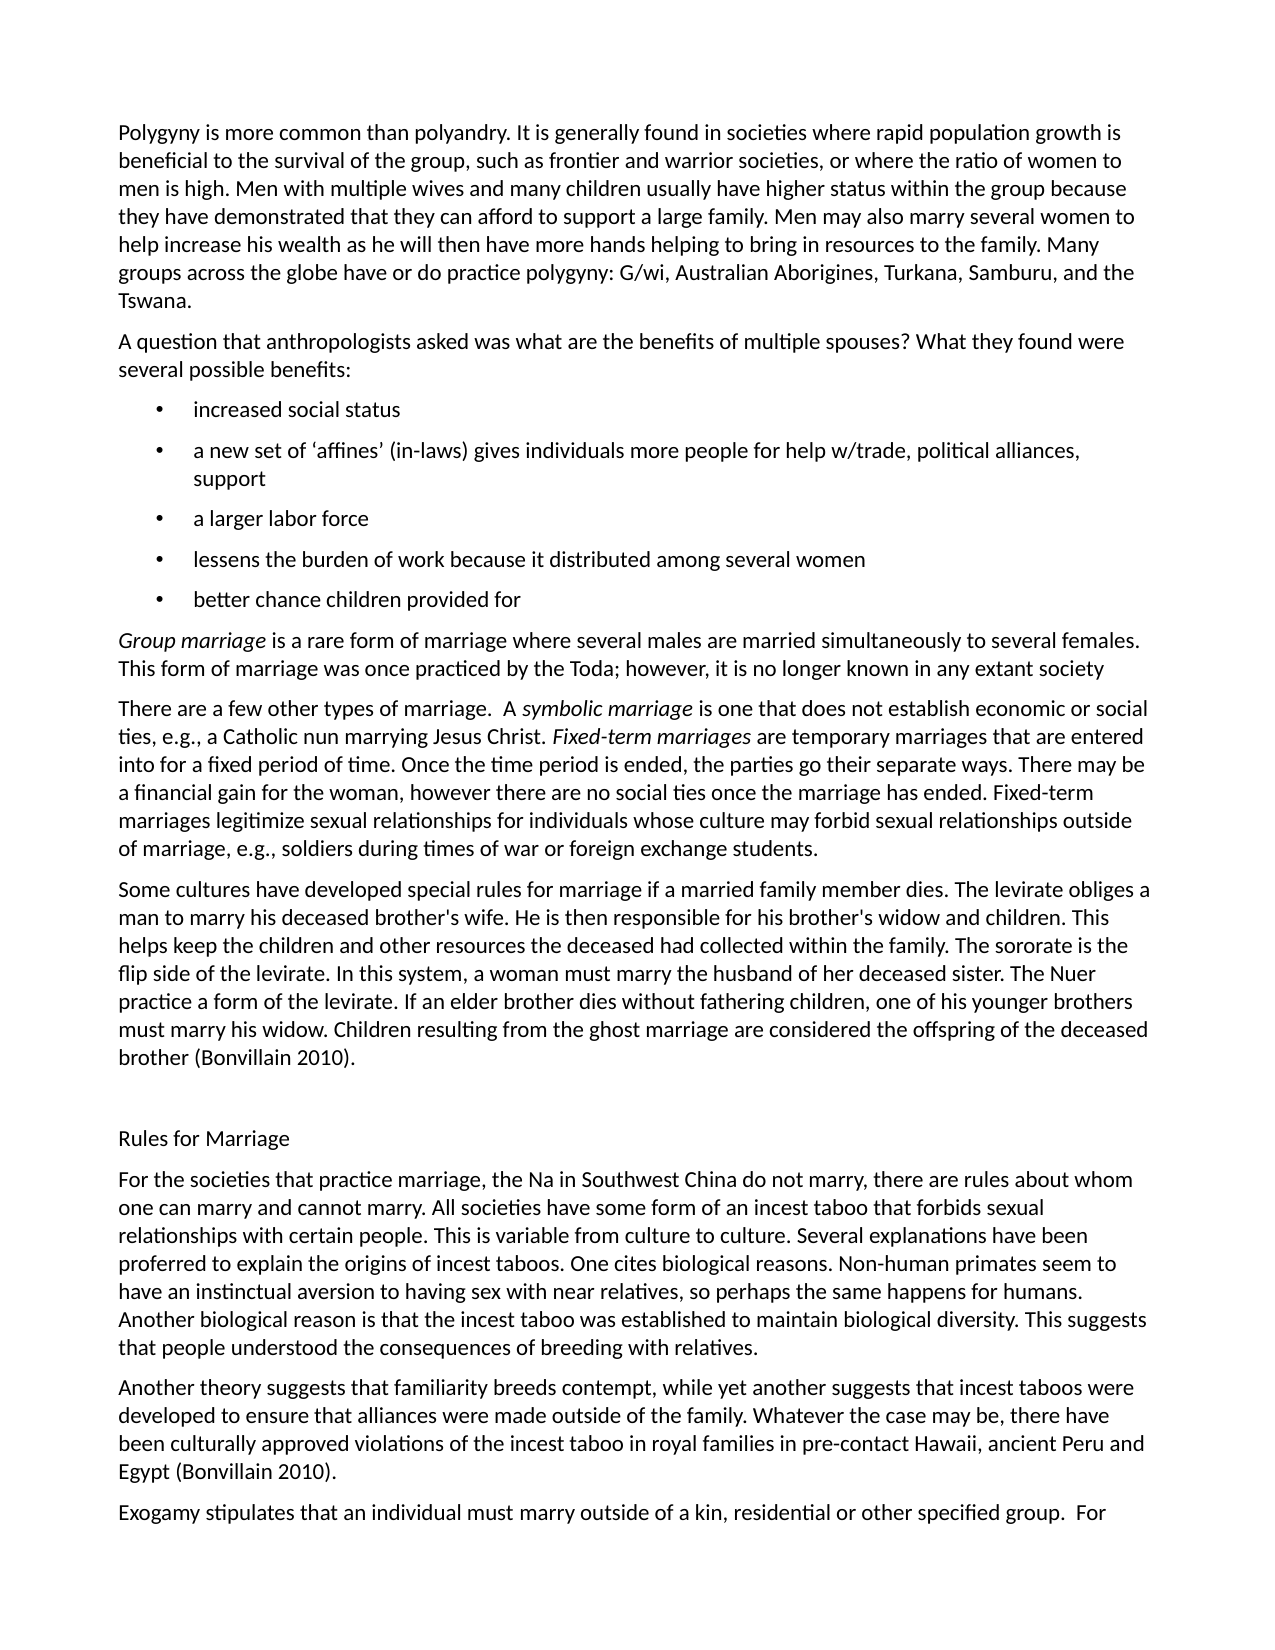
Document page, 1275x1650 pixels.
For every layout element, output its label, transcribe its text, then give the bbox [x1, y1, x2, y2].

text For the societies that practice marriage, the Na in Southwest China do not marry, there are rules about whom one can marry and cannot marry. All societies have some form of an incest taboo that forbids sexual relationships with certain people. This is variable from culture to culture. Several explanations have been proferred to explain the origins of incest taboos. One cites biological reasons. Non-human primates seem to have an instinctual aversion to having sex with near relatives, so perhaps the same happens for humans. Another biological reason is that the incest taboo was established to maintain biological diversity. This suggests that people understood the consequences of breeding with relatives. [118, 1165, 1157, 1361]
text Group marriage is a rare form of marriage where several males are married simultaneously to several females. This form of marriage was once practiced by the Toda; however, it is no longer known in any extant society [118, 626, 1157, 682]
text There are a few other types of marriage. A symbolic marriage is one that does not establish economic or social ties, e.g., a Catholic nun marrying Jesus Christ. Fixed-term marriages are temporary marriages that are entered into for a fixed period of time. Once the time period is ended, the parties go their separate ways. There may be a financial gain for the woman, however there are no social ties once the marriage has ended. Fixed-term marriages legitimize sexual relationships for individuals whose culture may forbid sexual relationships outside of marriage, e.g., soldiers during times of war or foreign exchange students. [118, 694, 1157, 863]
list increased social status [156, 395, 1157, 423]
text Polygyny is more common than polyandry. It is generally found in societies where rapid population growth is beneficial to the survival of the group, such as frontier and warrior societies, or where the ratio of women to men is high. Men with multiple wives and many children usually have higher status within the group because they have demonstrated that they can afford to support a large family. Men may also marry several women to help increase his wealth as he will then have more hands helping to bring in resources to the family. Many groups across the globe have or do practice polygyny: G/wi, Australian Aborigines, Turkana, Samburu, and the Tswana. [118, 118, 1157, 314]
text Exogamy stipulates that an individual must marry outside of a kin, residential or other specified group. For [118, 1498, 1157, 1526]
text A question that anthropologists asked was what are the benefits of multiple spouses? What they found were several possible benefits: [118, 327, 1157, 383]
text Some cultures have developed special rules for marriage if a married family member dies. The levirate obliges a man to marry his deceased brother's wife. He is then responsible for his brother's widow and children. This helps keep the children and other resources the deceased had collected within the family. The sororate is the flip side of the levirate. In this system, a woman must marry the husband of her deceased sister. The Nuer practice a form of the levirate. If an elder brother dies without fathering children, one of his younger brothers must marry his widow. Children resulting from the ghost marriage are considered the offspring of the deceased brother (Bonvillain 2010). [118, 875, 1157, 1071]
list a larger labor force [156, 504, 1157, 532]
list lessens the burden of work because it distributed among several women [156, 545, 1157, 573]
text Rules for Marriage [118, 1124, 1157, 1152]
list a new set of ‘affines’ (in-laws) gives individuals more people for help w/trade, political alliances, support [156, 436, 1157, 492]
text Another theory suggests that familiarity breeds contempt, while yet another suggests that incest taboos were developed to ensure that alliances were made outside of the family. Whatever the case may be, there have been culturally approved violations of the incest taboo in royal families in pre-contact Hawaii, ancient Peru and Egypt (Bonvillain 2010). [118, 1373, 1157, 1486]
list better chance children provided for [156, 585, 1157, 613]
